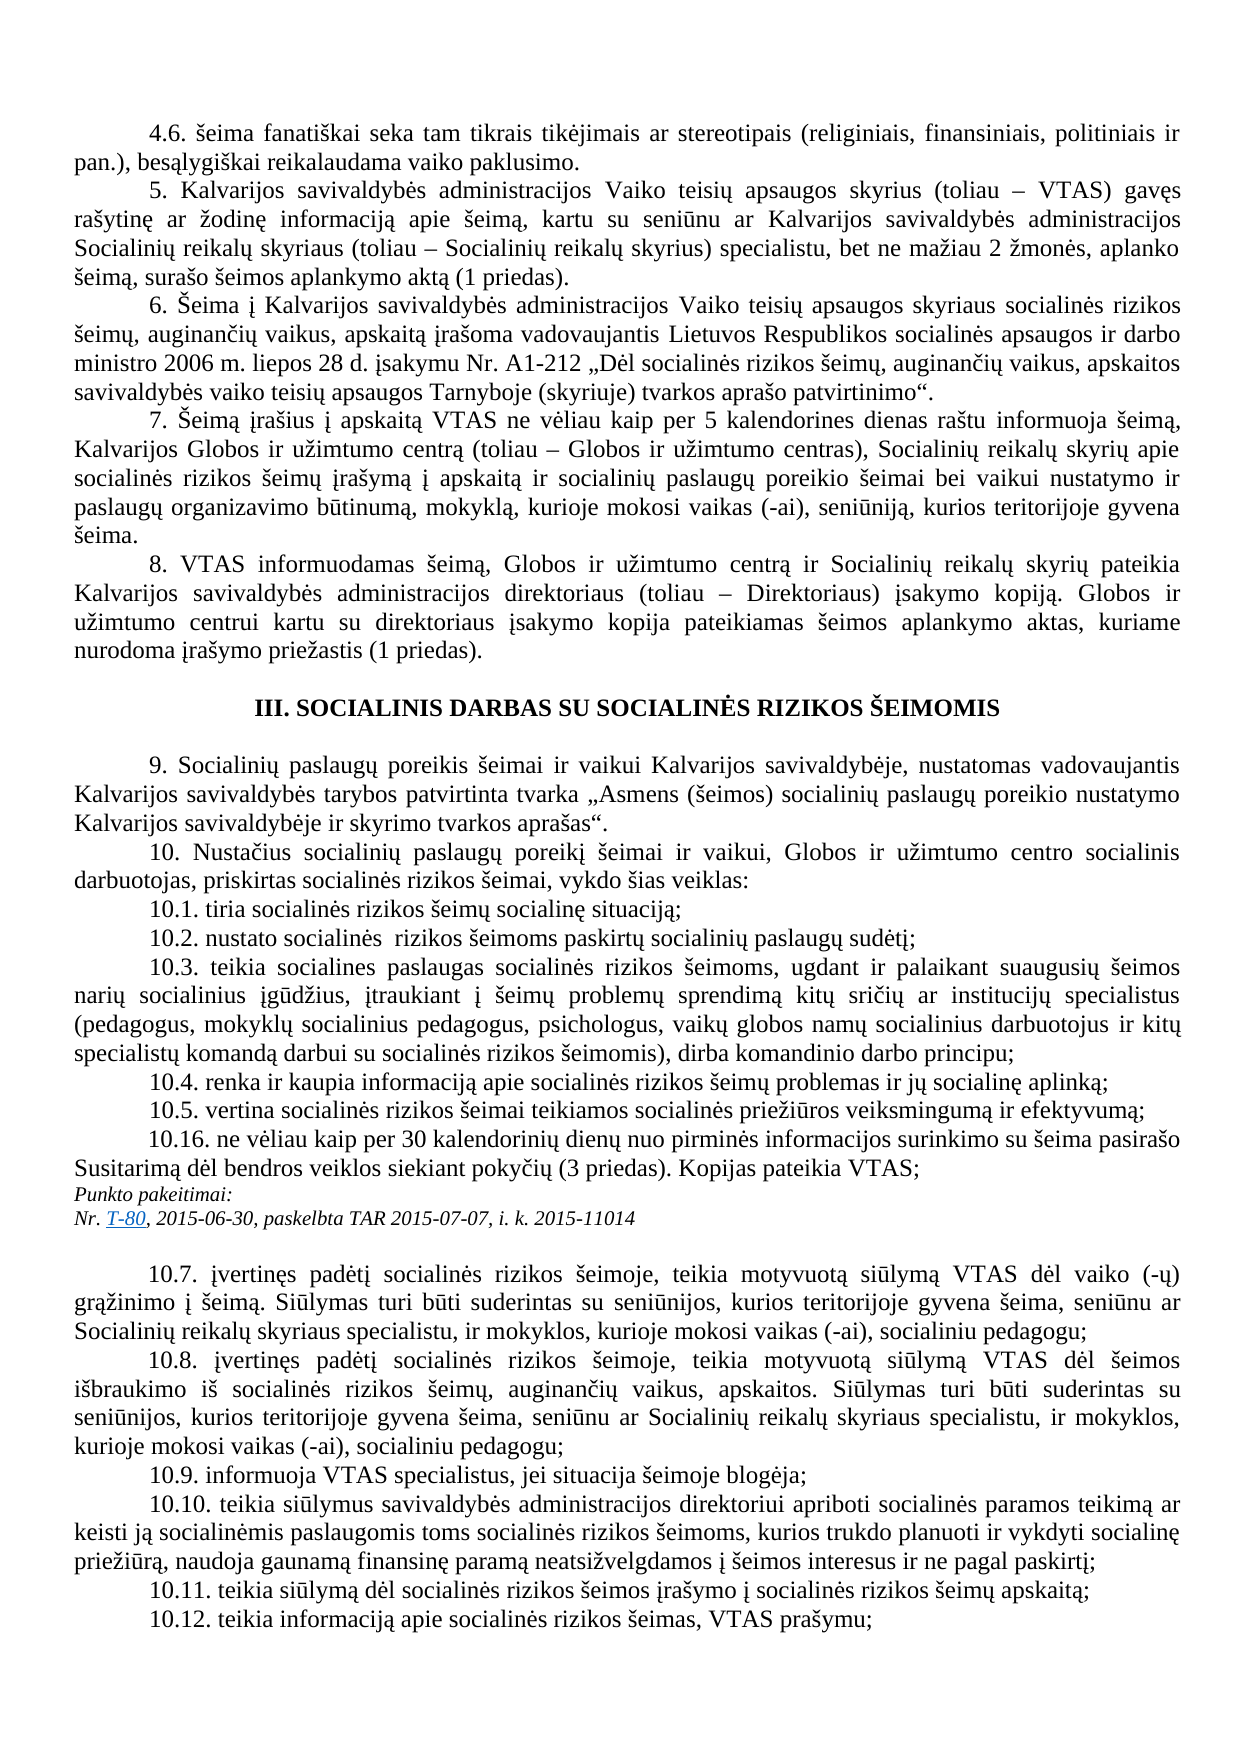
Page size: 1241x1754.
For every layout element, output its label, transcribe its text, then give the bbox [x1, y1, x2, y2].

text 10.4. renka ir kaupia informaciją apie socialinės rizikos šeimų problemas ir jų socialinę aplinką; [74, 1067, 1181, 1096]
text 9. Socialinių paslaugų poreikis šeimai ir vaikui Kalvarijos savivaldybėje, nustatomas vadovaujantis Kalvarijos savivaldybės tarybos patvirtinta tvarka „Asmens (šeimos) socialinių paslaugų poreikio nustatymo Kalvarijos savivaldybėje ir skyrimo tvarkos aprašas“. [74, 751, 1181, 837]
text 8. VTAS informuodamas šeimą, Globos ir užimtumo centrą ir Socialinių reikalų skyrių pateikia Kalvarijos savivaldybės administracijos direktoriaus (toliau – Direktoriaus) įsakymo kopiją. Globos ir užimtumo centrui kartu su direktoriaus įsakymo kopija pateikiamas šeimos aplankymo aktas, kuriame nurodoma įrašymo priežastis (1 priedas). [74, 549, 1181, 664]
text 7. Šeimą įrašius į apskaitą VTAS ne vėliau kaip per 5 kalendorines dienas raštu informuoja šeimą, Kalvarijos Globos ir užimtumo centrą (toliau – Globos ir užimtumo centras), Socialinių reikalų skyrių apie socialinės rizikos šeimų įrašymą į apskaitą ir socialinių paslaugų poreikio šeimai bei vaikui nustatymo ir paslaugų organizavimo būtinumą, mokyklą, kurioje mokosi vaikas (-ai), seniūniją, kurios teritorijoje gyvena šeima. [74, 406, 1181, 549]
text 10.12. teikia informaciją apie socialinės rizikos šeimas, VTAS prašymu; [74, 1604, 1181, 1632]
text 10.2. nustato socialinės rizikos šeimoms paskirtų socialinių paslaugų sudėtį; [74, 923, 1181, 952]
text III. SOCIALINIS DARBAS SU SOCIALINĖS RIZIKOS ŠEIMOMIS [74, 693, 1181, 722]
text 4.6. šeima fanatiškai seka tam tikrais tikėjimais ar stereotipais (religiniais, finansiniais, politiniais ir pan.), besąlygiškai reikalaudama vaiko paklusimo. [74, 118, 1181, 176]
text Nr. T-80, 2015-06-30, paskelbta TAR 2015-07-07, i. k. 2015-11014 [74, 1206, 1181, 1230]
text 10.16. ne vėliau kaip per 30 kalendorinių dienų nuo pirminės informacijos surinkimo su šeima pasirašo Susitarimą dėl bendros veiklos siekiant pokyčių (3 priedas). Kopijas pateikia VTAS; [74, 1124, 1181, 1182]
text 10.1. tiria socialinės rizikos šeimų socialinę situaciją; [74, 894, 1181, 923]
text 10. Nustačius socialinių paslaugų poreikį šeimai ir vaikui, Globos ir užimtumo centro socialinis darbuotojas, priskirtas socialinės rizikos šeimai, vykdo šias veiklas: [74, 837, 1181, 894]
text 10.10. teikia siūlymus savivaldybės administracijos direktoriui apriboti socialinės paramos teikimą ar keisti ją socialinėmis paslaugomis toms socialinės rizikos šeimoms, kurios trukdo planuoti ir vykdyti socialinę priežiūrą, naudoja gaunamą finansinę paramą neatsižvelgdamos į šeimos interesus ir ne pagal paskirtį; [74, 1489, 1181, 1575]
text 10.7. įvertinęs padėtį socialinės rizikos šeimoje, teikia motyvuotą siūlymą VTAS dėl vaiko (-ų) grąžinimo į šeimą. Siūlymas turi būti suderintas su seniūnijos, kurios teritorijoje gyvena šeima, seniūnu ar Socialinių reikalų skyriaus specialistu, ir mokyklos, kurioje mokosi vaikas (-ai), socialiniu pedagogu; [74, 1259, 1181, 1345]
text Punkto pakeitimai: [74, 1182, 1181, 1206]
text 10.5. vertina socialinės rizikos šeimai teikiamos socialinės priežiūros veiksmingumą ir efektyvumą; [74, 1096, 1181, 1124]
text 10.8. įvertinęs padėtį socialinės rizikos šeimoje, teikia motyvuotą siūlymą VTAS dėl šeimos išbraukimo iš socialinės rizikos šeimų, auginančių vaikus, apskaitos. Siūlymas turi būti suderintas su seniūnijos, kurios teritorijoje gyvena šeima, seniūnu ar Socialinių reikalų skyriaus specialistu, ir mokyklos, kurioje mokosi vaikas (-ai), socialiniu pedagogu; [74, 1345, 1181, 1460]
text 10.11. teikia siūlymą dėl socialinės rizikos šeimos įrašymo į socialinės rizikos šeimų apskaitą; [74, 1575, 1181, 1604]
text 5. Kalvarijos savivaldybės administracijos Vaiko teisių apsaugos skyrius (toliau – VTAS) gavęs rašytinę ar žodinę informaciją apie šeimą, kartu su seniūnu ar Kalvarijos savivaldybės administracijos Socialinių reikalų skyriaus (toliau – Socialinių reikalų skyrius) specialistu, bet ne mažiau 2 žmonės, aplanko šeimą, surašo šeimos aplankymo aktą (1 priedas). [74, 176, 1181, 291]
text 10.3. teikia socialines paslaugas socialinės rizikos šeimoms, ugdant ir palaikant suaugusių šeimos narių socialinius įgūdžius, įtraukiant į šeimų problemų sprendimą kitų sričių ar institucijų specialistus (pedagogus, mokyklų socialinius pedagogus, psichologus, vaikų globos namų socialinius darbuotojus ir kitų specialistų komandą darbui su socialinės rizikos šeimomis), dirba komandinio darbo principu; [74, 952, 1181, 1067]
text 6. Šeima į Kalvarijos savivaldybės administracijos Vaiko teisių apsaugos skyriaus socialinės rizikos šeimų, auginančių vaikus, apskaitą įrašoma vadovaujantis Lietuvos Respublikos socialinės apsaugos ir darbo ministro 2006 m. liepos 28 d. įsakymu Nr. A1-212 „Dėl socialinės rizikos šeimų, auginančių vaikus, apskaitos savivaldybės vaiko teisių apsaugos Tarnyboje (skyriuje) tvarkos aprašo patvirtinimo“. [74, 291, 1181, 406]
text 10.9. informuoja VTAS specialistus, jei situacija šeimoje blogėja; [74, 1460, 1181, 1489]
